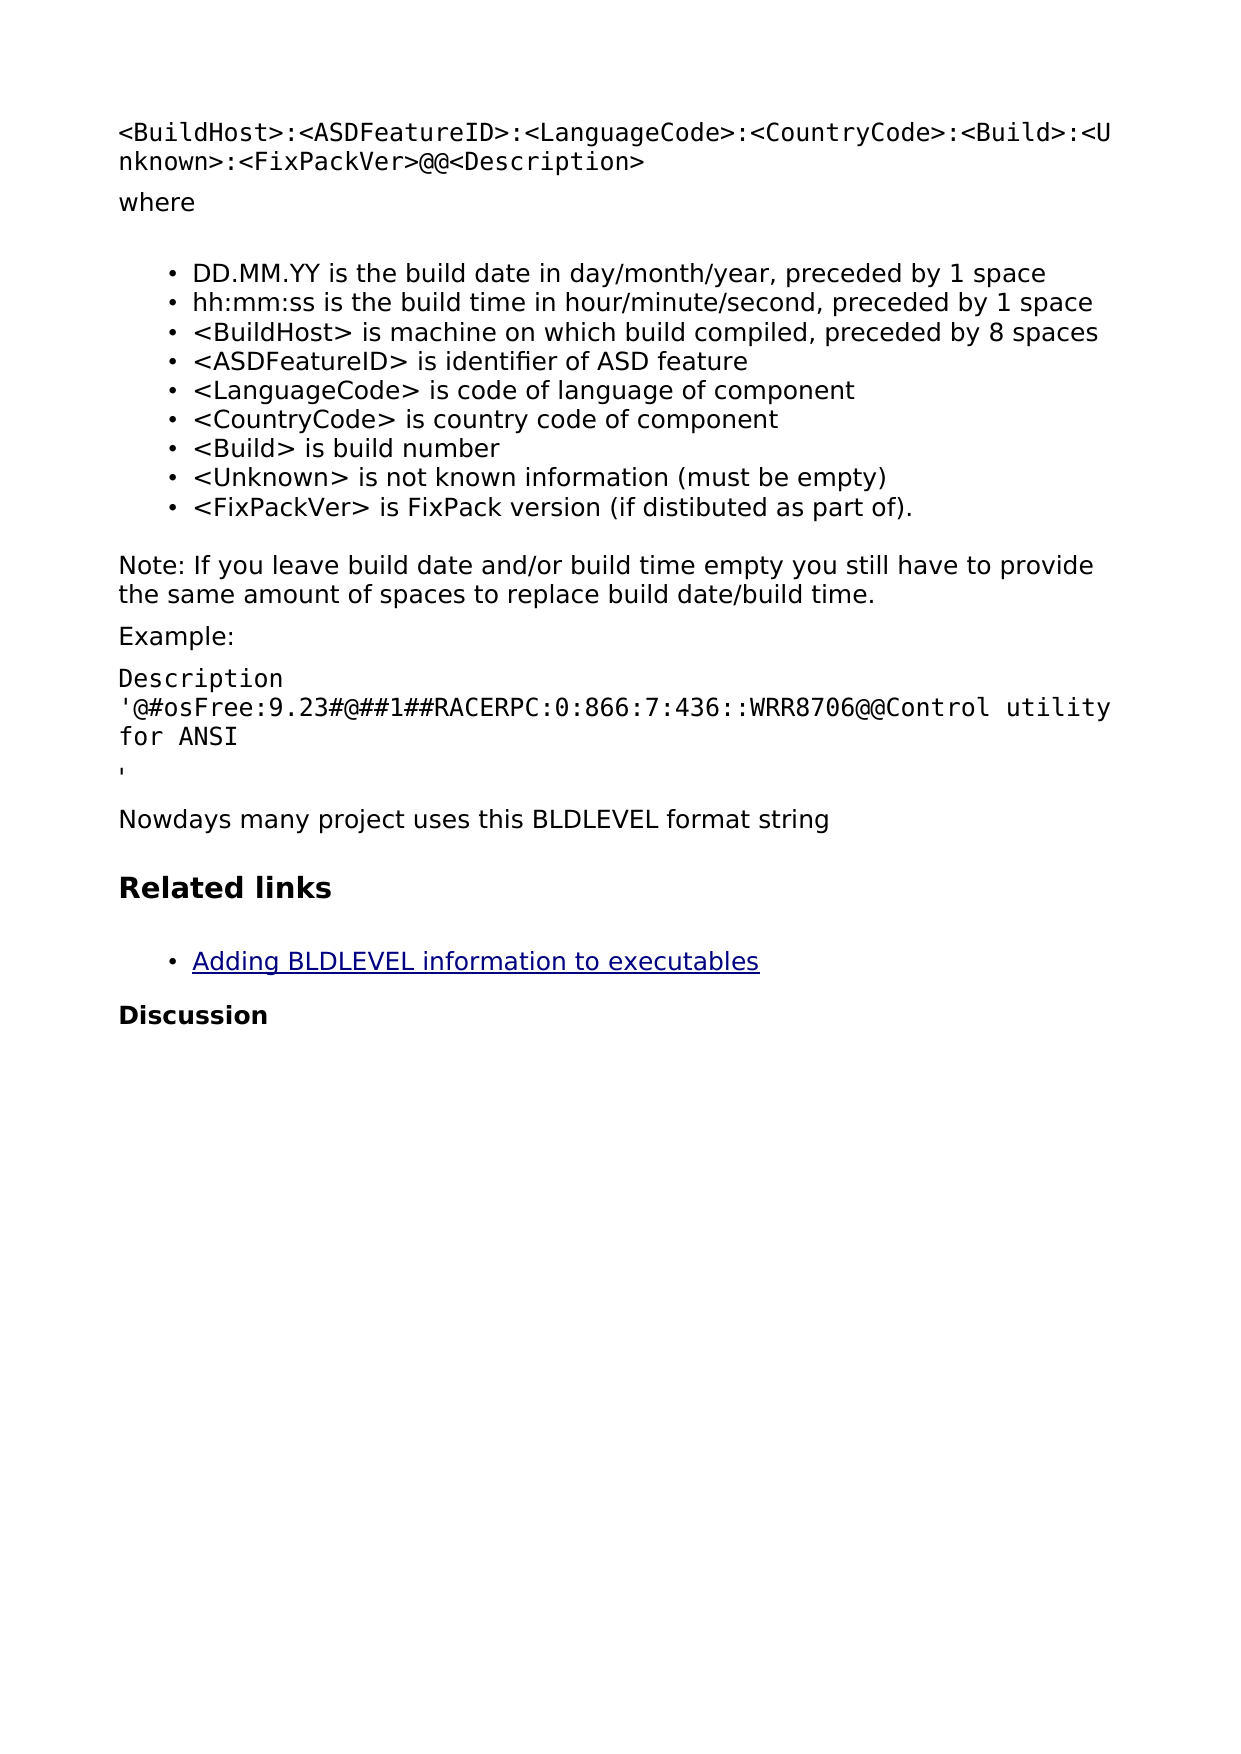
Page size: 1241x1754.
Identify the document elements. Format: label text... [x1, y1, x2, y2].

list DD.MM.YY is the build date in day/month/year, preceded by 1 space [177, 259, 1122, 288]
list <ASDFeatureID> is identifier of ASD feature [177, 347, 1122, 376]
subtitle Related links [118, 871, 1122, 905]
subtitle Discussion [118, 1002, 1122, 1031]
text where [118, 188, 1122, 217]
list <BuildHost> is machine on which build compiled, preceded by 8 spaces [177, 318, 1122, 347]
text <BuildHost>:<ASDFeatureID>:<LanguageCode>:<CountryCode>:<Build>:<Unknown>:<FixPackVer>@@<Description> [118, 118, 1122, 176]
list <LanguageCode> is code of language of component [177, 376, 1122, 405]
list <FixPackVer> is FixPack version (if distibuted as part of). [177, 493, 1122, 522]
list Adding BLDLEVEL information to executables [177, 947, 1122, 977]
text Nowdays many project uses this BLDLEVEL format string [118, 805, 1122, 834]
text ' [118, 763, 1122, 792]
text Example: [118, 622, 1122, 651]
list <CountryCode> is country code of component [177, 405, 1122, 434]
list <Unknown> is not known information (must be empty) [177, 463, 1122, 493]
text Note: If you leave build date and/or build time empty you still have to provide the same amount of spaces to replace build date/build time. [118, 551, 1122, 610]
list hh:mm:ss is the build time in hour/minute/second, preceded by 1 space [177, 288, 1122, 318]
text Description '@#osFree:9.23#@##1##RACERPC:0:866:7:436::WRR8706@@Control utility for ANSI [118, 664, 1122, 751]
list <Build> is build number [177, 434, 1122, 463]
